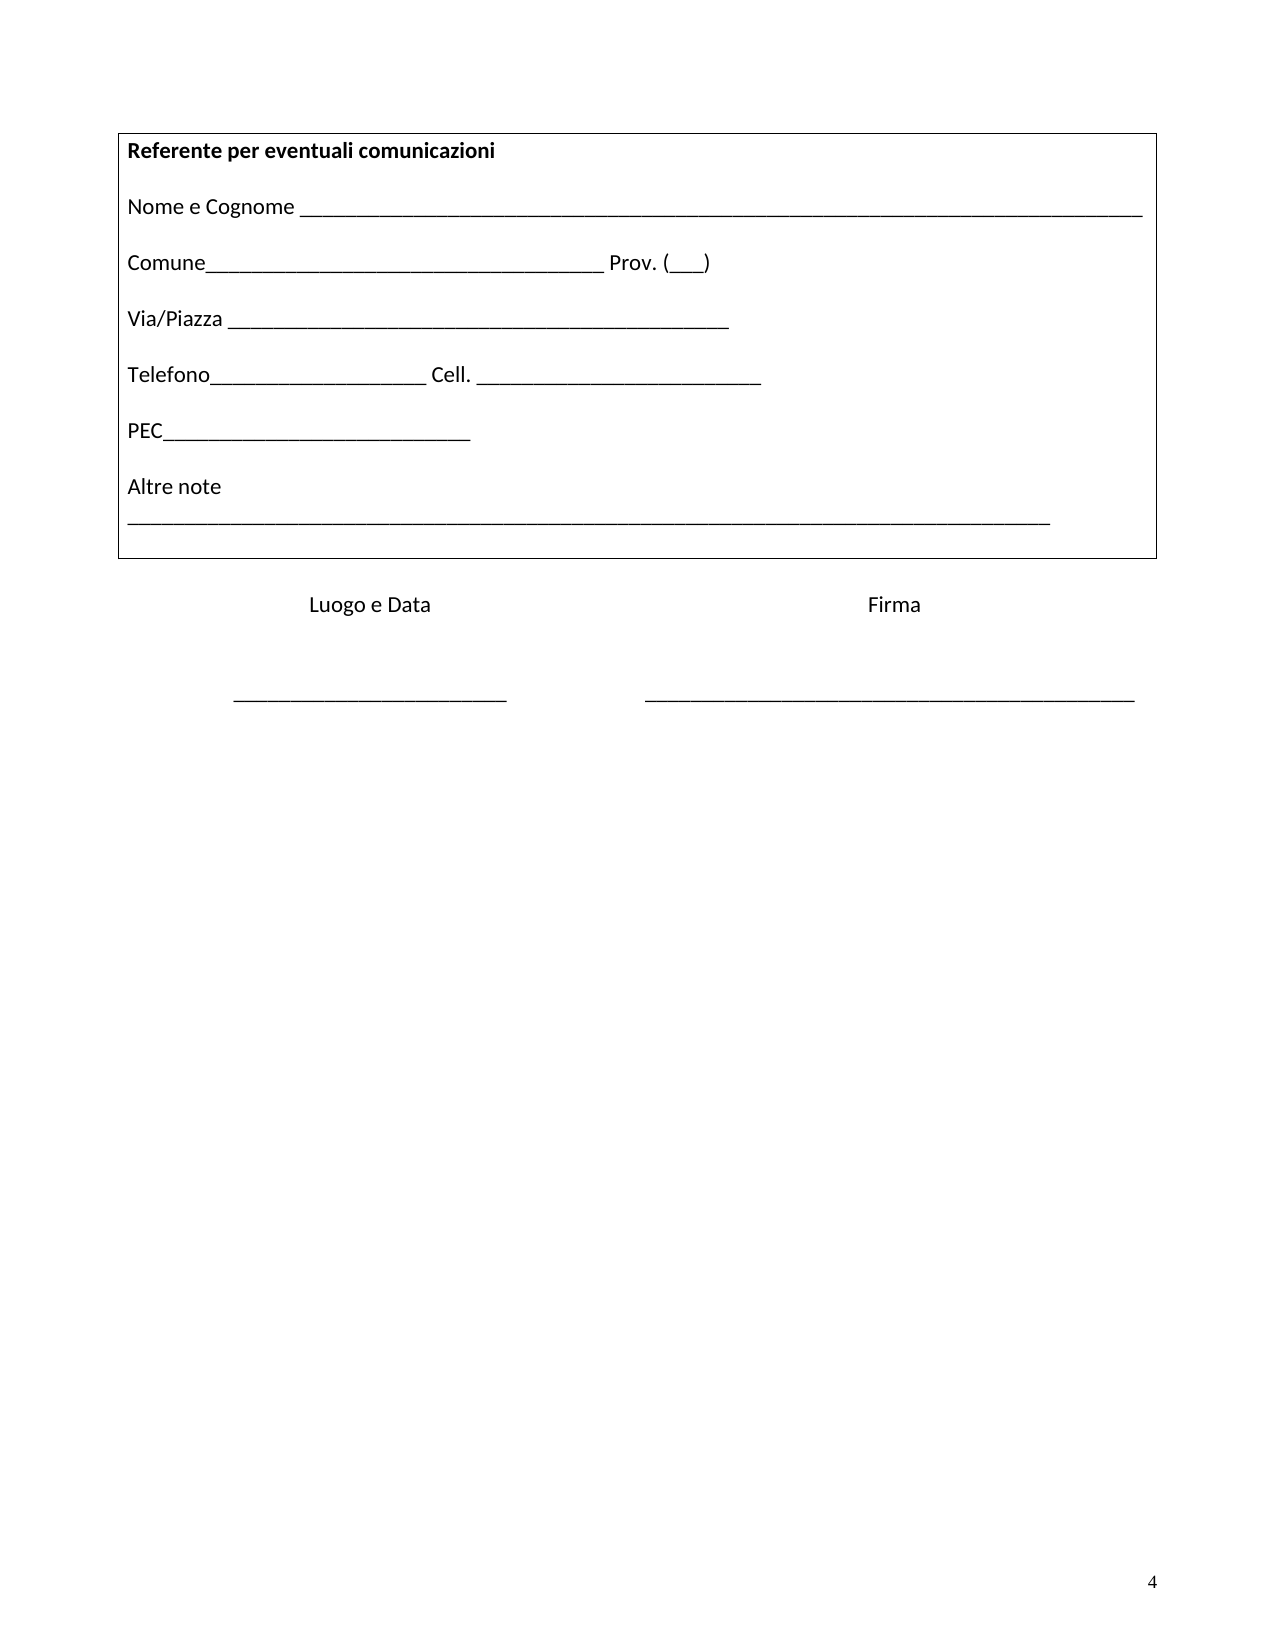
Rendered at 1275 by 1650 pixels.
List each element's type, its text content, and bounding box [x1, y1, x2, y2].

text Altre note _________________________________________________________________________________ [119, 469, 1156, 528]
table_header Firma ___________________________________________ [634, 560, 1160, 734]
text Nome e Cognome __________________________________________________________________________ [119, 189, 1156, 220]
text Referente per eventuali comunicazioni [119, 134, 1156, 164]
text PEC___________________________ [119, 413, 1156, 444]
text Comune___________________________________ Prov. (___) [119, 245, 1156, 276]
table_header Luogo e Data ________________________ [107, 560, 633, 734]
text Telefono___________________ Cell. _________________________ [119, 357, 1156, 388]
text Via/Piazza ____________________________________________ [119, 301, 1156, 332]
